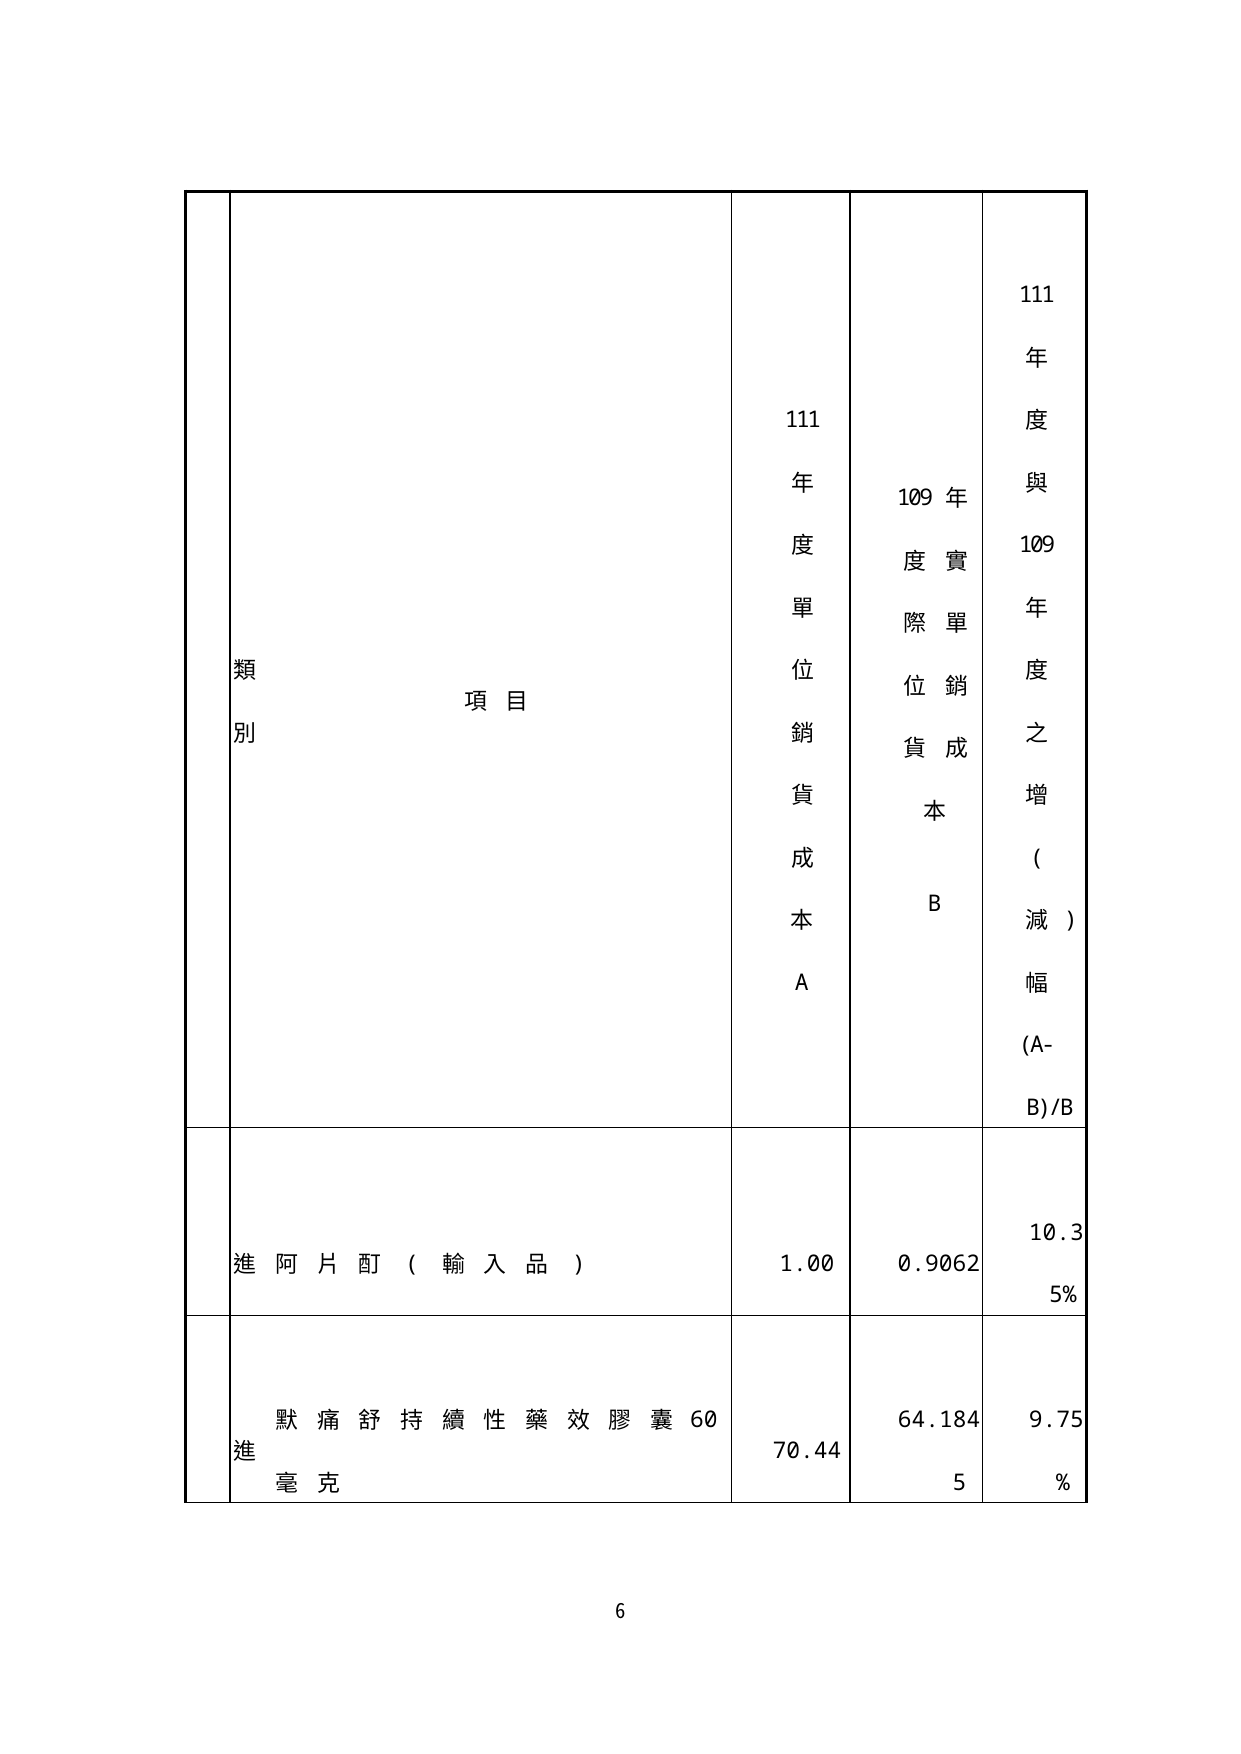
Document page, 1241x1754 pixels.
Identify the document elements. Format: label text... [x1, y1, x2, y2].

table_header 109年度實際單位銷貨成本 B [851, 193, 982, 1127]
table_cell 進 [187, 1128, 229, 1314]
table_cell 進 [187, 1316, 229, 1502]
table_cell 64.1845 [851, 1316, 982, 1502]
table_header 111年度單位銷貨成本 A [732, 193, 849, 1127]
table_cell 10.35% [983, 1128, 1085, 1314]
table_cell 9.75% [983, 1316, 1085, 1502]
table_header 類別 [187, 193, 229, 1127]
table_cell 1.00 [732, 1128, 849, 1314]
table_header 項目 [231, 193, 731, 1127]
table_cell 阿片酊(輸入品) [231, 1128, 731, 1314]
table_cell 默痛舒持續性藥效膠囊60毫克 [231, 1316, 731, 1502]
table_cell 70.44 [732, 1316, 849, 1502]
table_cell 0.9062 [851, 1128, 982, 1314]
table_header 111年度與109年度之增(減)幅 (A-B)/B [983, 193, 1085, 1127]
